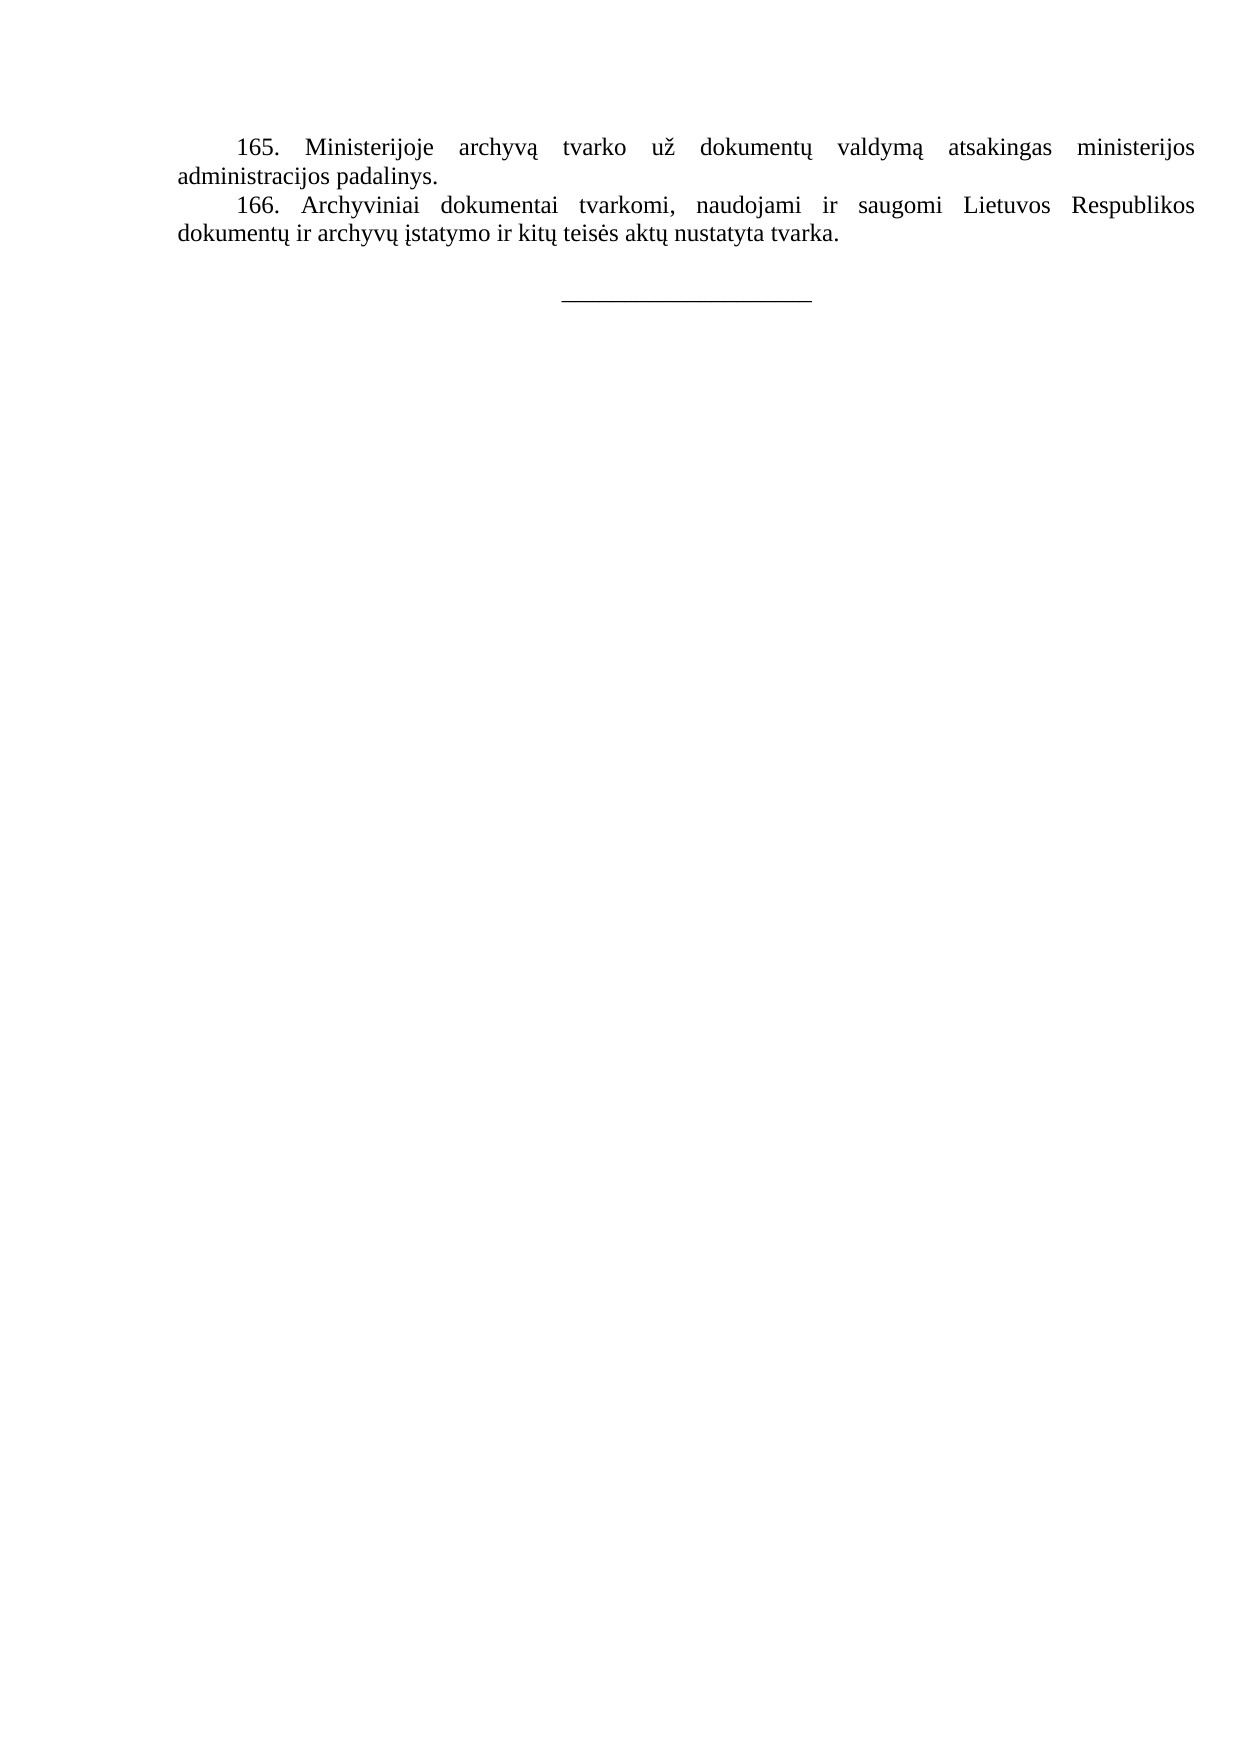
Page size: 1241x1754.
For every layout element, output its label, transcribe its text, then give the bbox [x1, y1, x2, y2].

text ____________________ [177, 276, 1196, 305]
text 166. Archyviniai dokumentai tvarkomi, naudojami ir saugomi Lietuvos Respublikos dokumentų ir archyvų įstatymo ir kitų teisės aktų nustatyta tvarka. [177, 190, 1196, 247]
text 165. Ministerijoje archyvą tvarko už dokumentų valdymą atsakingas ministerijos administracijos padalinys. [177, 132, 1196, 190]
